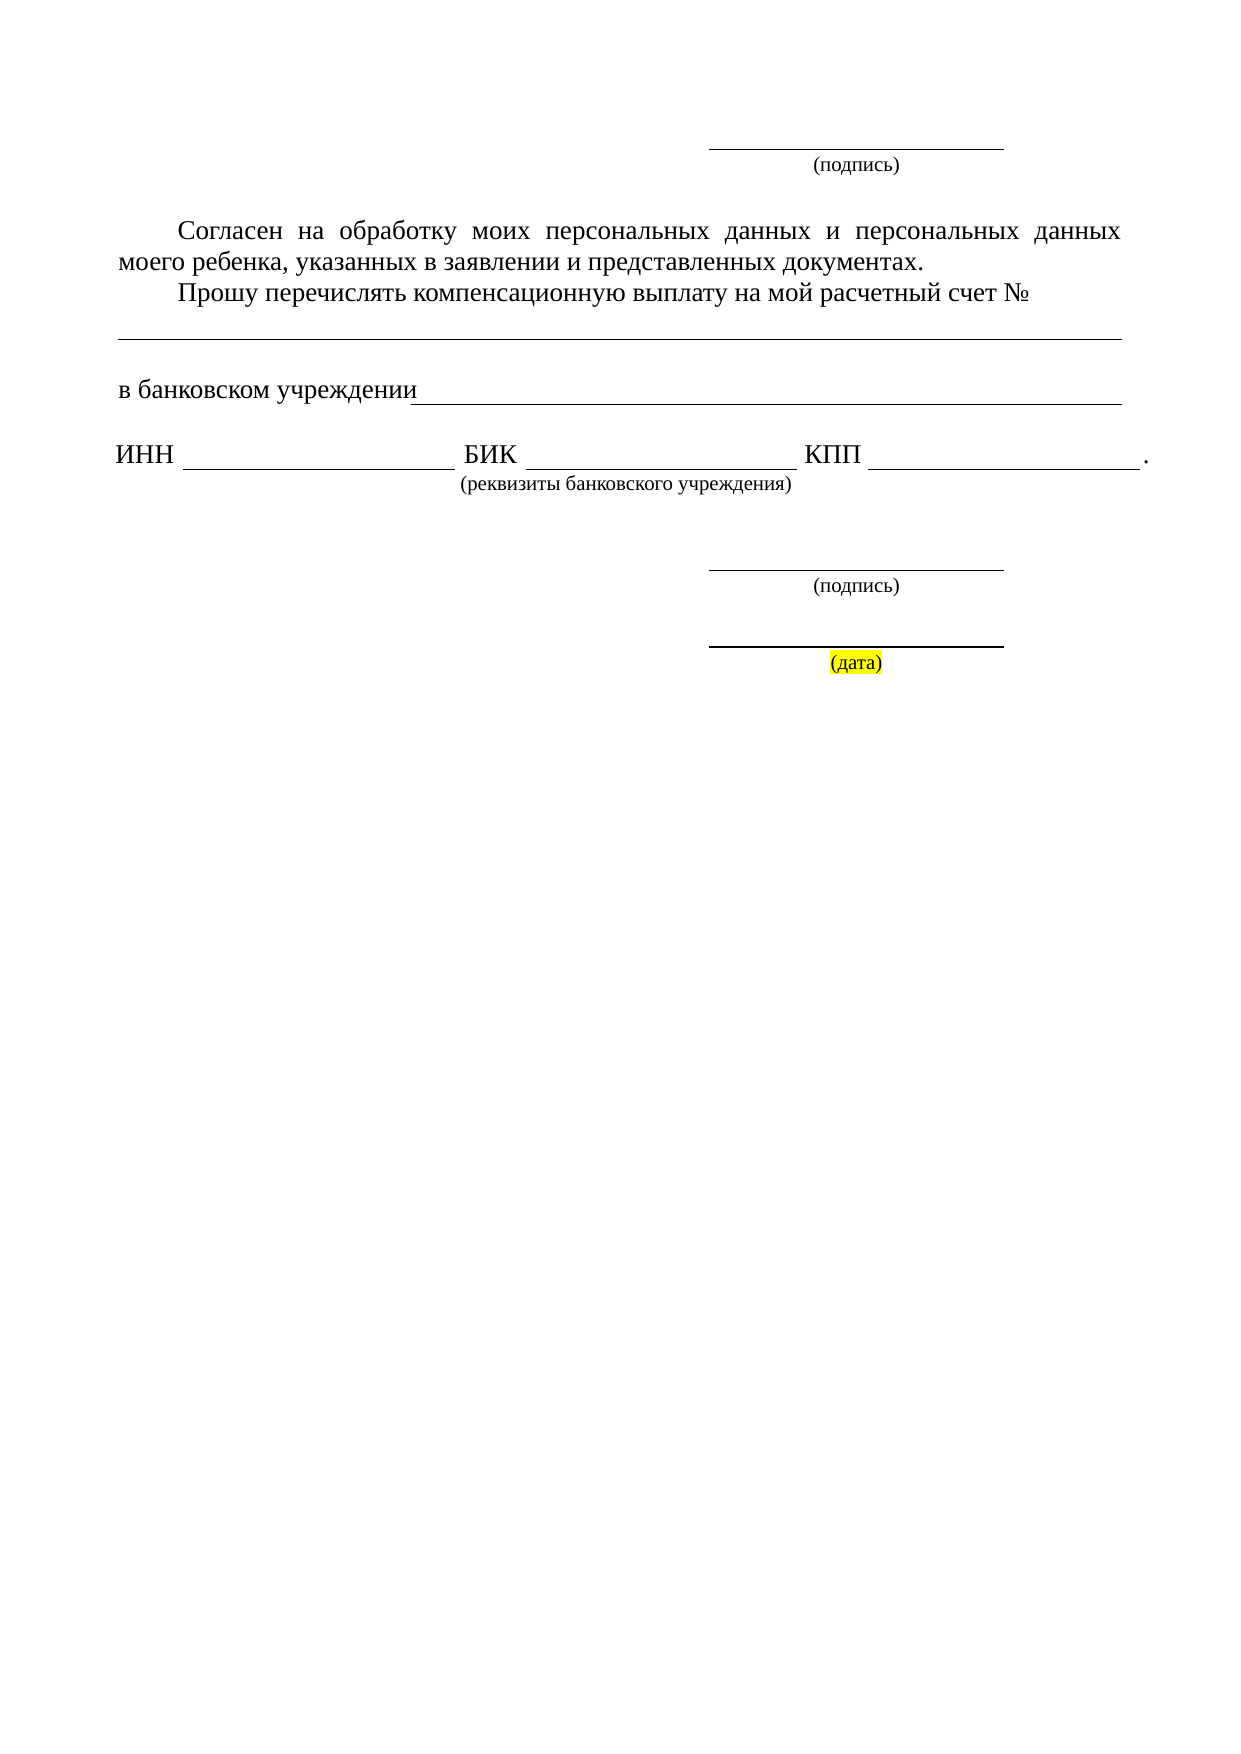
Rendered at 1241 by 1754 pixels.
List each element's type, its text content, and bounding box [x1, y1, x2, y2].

text (подпись) [709, 150, 1004, 176]
table_header БИК [455, 438, 526, 469]
text Прошу перечислять компенсационную выплату на мой расчетный счет № [118, 276, 1122, 307]
table_cell [1140, 469, 1169, 502]
table_header ИНН [112, 438, 183, 469]
table_header КПП [797, 438, 868, 469]
text (подпись) [709, 571, 1004, 597]
text (дата) [709, 648, 1004, 674]
table_header [868, 438, 1140, 469]
text Согласен на обработку моих персональных данных и персональных данных моего ребенка, указанных в заявлении и представленных документах. [118, 214, 1122, 276]
table_header . [1140, 438, 1169, 469]
table_header [183, 438, 455, 469]
table_header [526, 438, 797, 469]
table_cell (реквизиты банковского учреждения) [112, 469, 1140, 502]
text в банковском учреждении [118, 373, 1122, 404]
